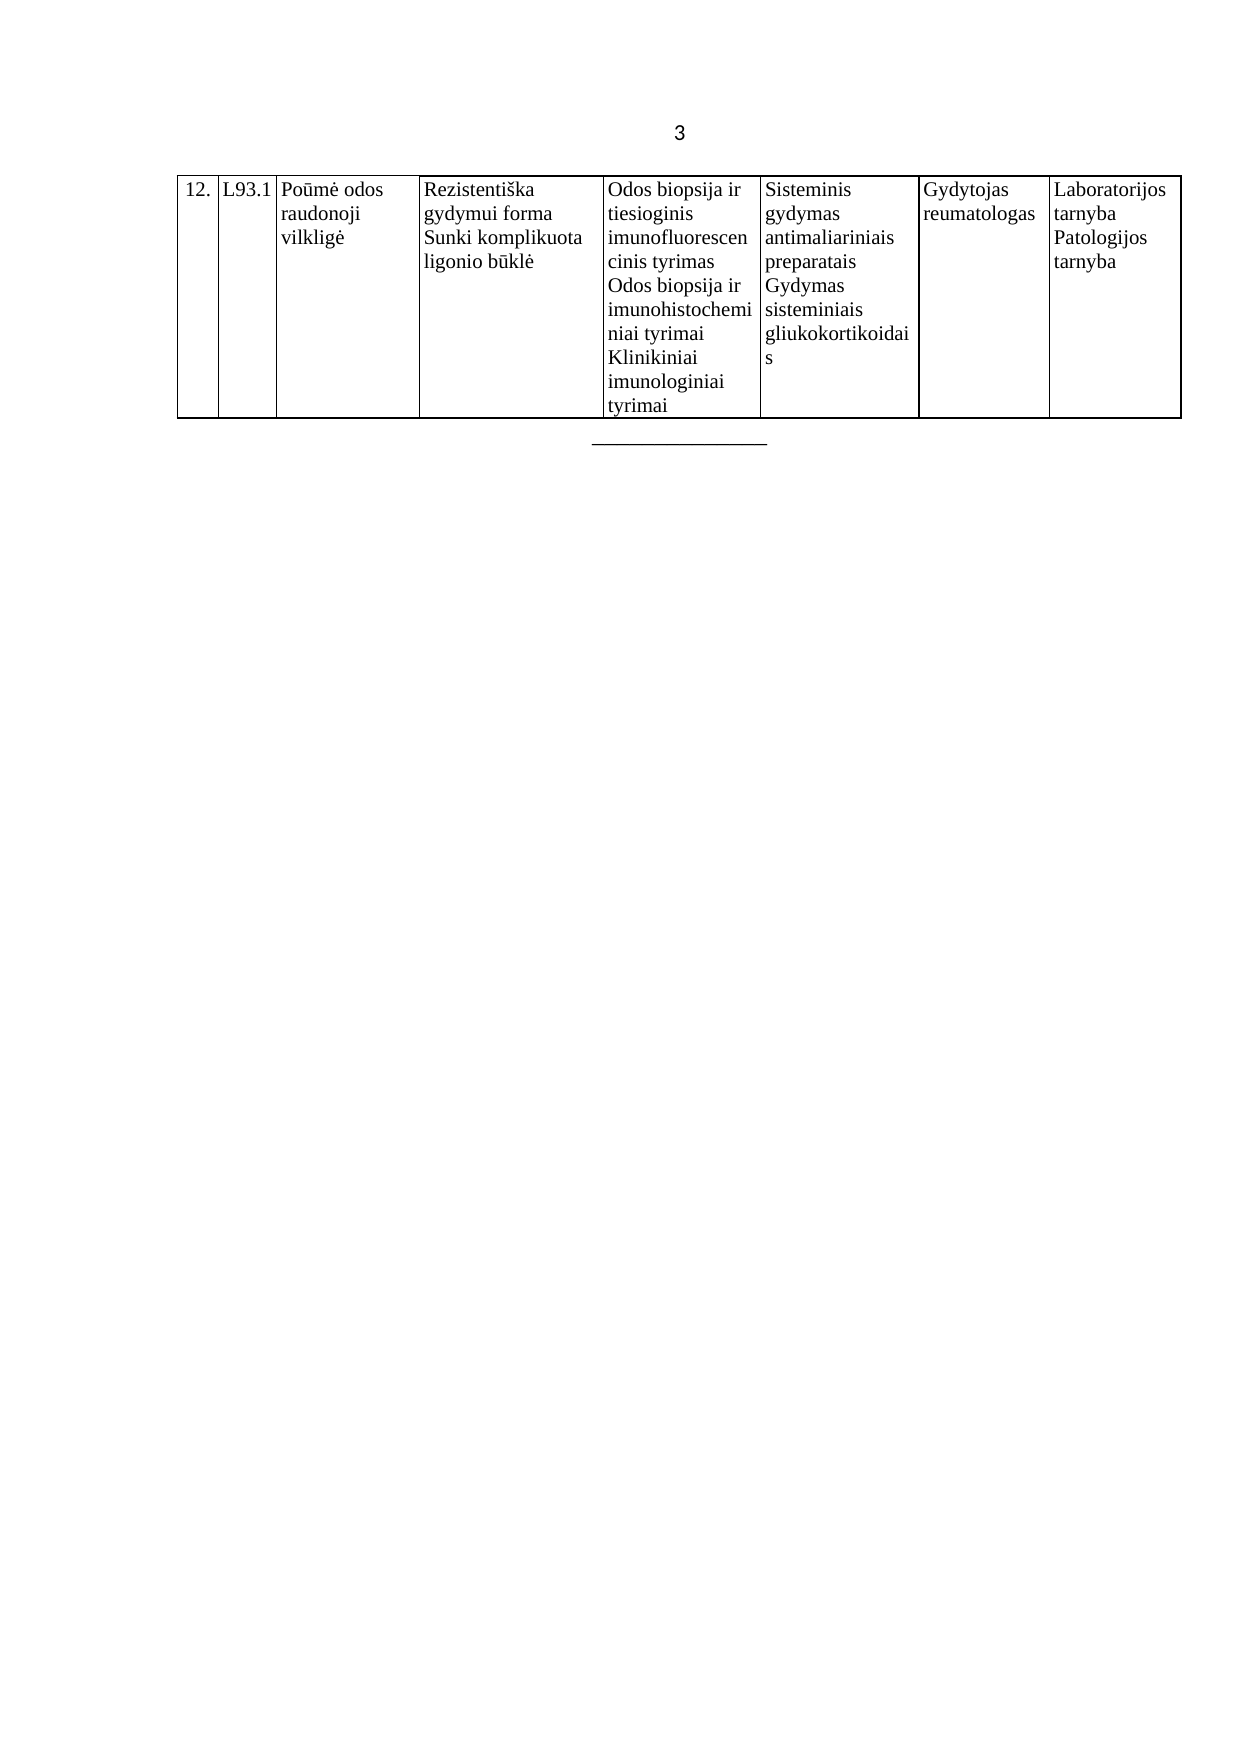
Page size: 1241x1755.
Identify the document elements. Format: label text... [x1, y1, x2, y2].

table_cell Rezistentiška gydymui forma Sunki komplikuota ligonio būklė [420, 177, 603, 417]
text ______________ [177, 419, 1181, 447]
table_cell L93.1 [219, 176, 276, 417]
table_cell Poūmė odos raudonoji vilkligė [277, 176, 419, 417]
table_cell Gydytojas reumatologas [920, 177, 1049, 417]
table_cell Sisteminis gydymas antimaliariniais preparatais Gydymas sisteminiais gliukokortikoidais [761, 177, 918, 417]
table_cell 12. [178, 176, 218, 417]
table_cell Laboratorijos tarnyba Patologijos tarnyba [1050, 177, 1180, 417]
